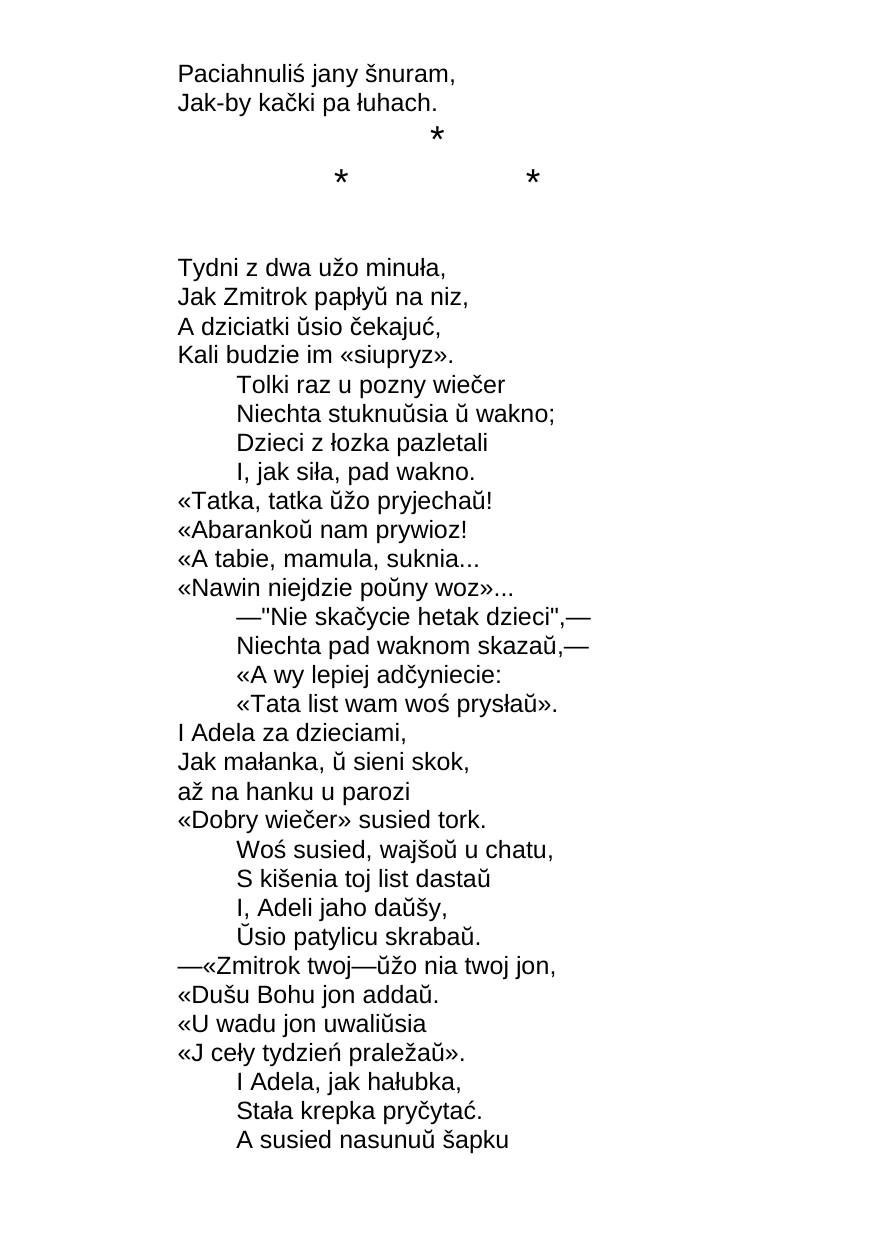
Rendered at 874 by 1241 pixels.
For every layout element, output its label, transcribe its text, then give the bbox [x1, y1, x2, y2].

text A dziciatki ŭsio čekajuć, [59, 311, 815, 340]
text Ŭsio patylicu skrabaŭ. [118, 922, 815, 951]
text S kišenia toj list dastaŭ [118, 863, 815, 893]
text Tydni z dwa užo minuła, [59, 253, 815, 282]
text «Tata list wam woś prysłaŭ». [118, 689, 815, 718]
text «A tabie, mamula, suknia... [59, 544, 815, 573]
text Niechta stuknuŭsia ŭ wakno; [118, 398, 815, 428]
text A susied nasunuŭ šapku [118, 1125, 815, 1154]
text Niechta pad waknom skazaŭ,— [118, 631, 815, 660]
text I Adela za dzieciami, [59, 718, 815, 747]
text «Dušu Bohu jon addaŭ. [59, 980, 815, 1009]
text Kali budzie im «siupryz». [59, 340, 815, 369]
text * [59, 117, 815, 160]
text Stała krepka pryčytać. [118, 1096, 815, 1125]
text «Dobry wiečer» susied tork. [59, 805, 815, 834]
text «Tatka, tatka ŭžo pryjechaŭ! [59, 486, 815, 515]
text Woś susied, wajšoŭ u chatu, [118, 834, 815, 863]
text I Adela, jak hałubka, [118, 1067, 815, 1096]
text až na hanku u parozi [59, 776, 815, 805]
text Tolki raz u pozny wiečer [118, 369, 815, 398]
text Paciahnuliś jany šnuram, [59, 59, 815, 88]
text Jak małanka, ŭ sieni skok, [59, 747, 815, 776]
text I, jak siła, pad wakno. [118, 457, 815, 486]
text «U wadu jon uwaliŭsia [59, 1009, 815, 1038]
text «Abarankoŭ nam prywioz! [59, 515, 815, 544]
text «A wy lepiej adčyniecie: [118, 660, 815, 689]
text «Nawin niejdzie poŭny woz»... [59, 573, 815, 602]
text Jak Zmitrok papłyŭ na niz, [59, 282, 815, 311]
text «J ceły tydzień praležaŭ». [59, 1038, 815, 1067]
text —"Nie skačycie hetak dzieci",— [118, 602, 815, 631]
text —«Zmitrok twoj—ŭžo nia twoj jon, [59, 951, 815, 980]
text I, Adeli jaho daŭšy, [118, 893, 815, 922]
text * * [59, 160, 815, 203]
text Jak-by kački pa łuhach. [59, 88, 815, 117]
text Dzieci z łozka pazletali [118, 428, 815, 457]
